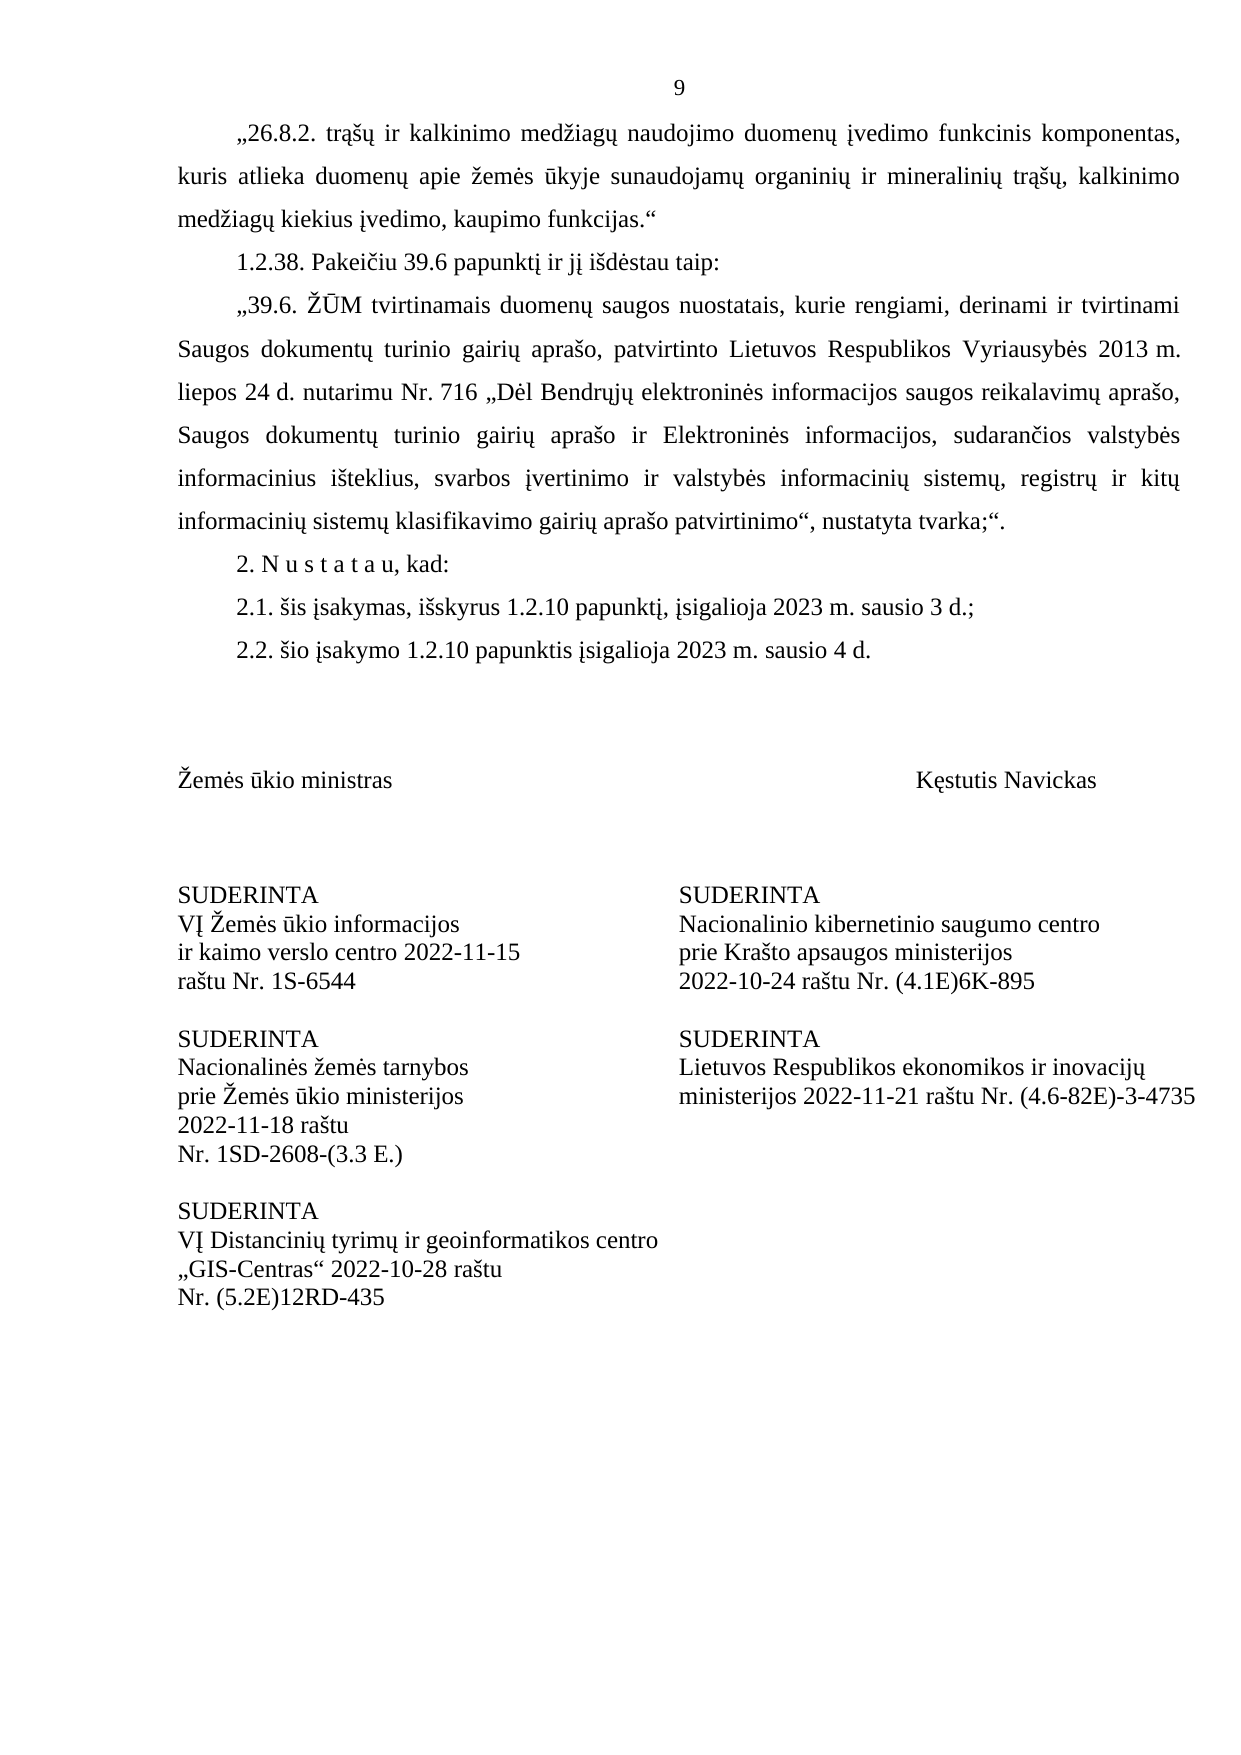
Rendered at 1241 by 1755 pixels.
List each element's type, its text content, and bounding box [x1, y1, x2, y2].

table_cell Nr. 1SD-2608-(3.3 E.) [177, 1139, 679, 1167]
text 2.2. šio įsakymo 1.2.10 papunktis įsigalioja 2023 m. sausio 4 d. [177, 636, 1181, 664]
table_cell Nacionalinio kibernetinio saugumo centro [679, 909, 1196, 937]
table_cell Nr. (5.2E)12RD-435 [177, 1283, 679, 1311]
text Žemės ūkio ministras Kęstutis Navickas [177, 765, 1181, 794]
table_cell prie Žemės ūkio ministerijos [177, 1081, 679, 1110]
text 2.1. šis įsakymas, išskyrus 1.2.10 papunktį, įsigalioja 2023 m. sausio 3 d.; [177, 592, 1181, 621]
table_header SUDERINTA [177, 880, 679, 909]
table_cell [679, 1283, 1196, 1311]
table_cell [679, 1168, 1196, 1196]
table_cell VĮ Žemės ūkio informacijos [177, 909, 679, 937]
table_cell [177, 1168, 679, 1196]
table_cell Nacionalinės žemės tarnybos [177, 1053, 679, 1081]
table_cell raštu Nr. 1S-6544 [177, 966, 679, 995]
table_cell [679, 1254, 1196, 1282]
table_cell [679, 1139, 1196, 1167]
table_cell [679, 1225, 1196, 1254]
table_cell SUDERINTA [679, 1024, 1196, 1052]
text „26.8.2. trąšų ir kalkinimo medžiagų naudojimo duomenų įvedimo funkcinis komponentas, kuris atlieka duomenų apie žemės ūkyje sunaudojamų organinių ir mineralinių trąšų, kalkinimo medžiagų kiekius įvedimo, kaupimo funkcijas.“ [177, 118, 1181, 233]
table_cell SUDERINTA [177, 1196, 679, 1225]
table_cell 2022-10-24 raštu Nr. (4.1E)6K-895 [679, 966, 1196, 995]
table_header SUDERINTA [679, 880, 1196, 909]
table_cell 2022-11-18 raštu [177, 1110, 679, 1139]
table_cell „GIS-Centras“ 2022-10-28 raštu [177, 1254, 679, 1282]
table_cell ministerijos 2022-11-21 raštu Nr. (4.6-82E)-3-4735 [679, 1081, 1196, 1110]
text 2. N u s t a t a u, kad: [177, 549, 1181, 578]
table_cell [679, 1196, 1196, 1225]
table_cell VĮ Distancinių tyrimų ir geoinformatikos centro [177, 1225, 679, 1254]
table_cell [679, 995, 1196, 1024]
table_cell [679, 1110, 1196, 1139]
text „39.6. ŽŪM tvirtinamais duomenų saugos nuostatais, kurie rengiami, derinami ir tvirtinami Saugos dokumentų turinio gairių aprašo, patvirtinto Lietuvos Respublikos Vyriausybės 2013 m. liepos 24 d. nutarimu Nr. 716 „Dėl Bendrųjų elektroninės informacijos saugos reikalavimų aprašo, Saugos dokumentų turinio gairių aprašo ir Elektroninės informacijos, sudarančios valstybės informacinius išteklius, svarbos įvertinimo ir valstybės informacinių sistemų, registrų ir kitų informacinių sistemų klasifikavimo gairių aprašo patvirtinimo“, nustatyta tvarka;“. [177, 291, 1181, 535]
table_cell prie Krašto apsaugos ministerijos [679, 938, 1196, 966]
table_cell Lietuvos Respublikos ekonomikos ir inovacijų [679, 1053, 1196, 1081]
table_cell SUDERINTA [177, 1024, 679, 1052]
text 1.2.38. Pakeičiu 39.6 papunktį ir jį išdėstau taip: [177, 247, 1181, 276]
table_cell [177, 995, 679, 1024]
table_cell ir kaimo verslo centro 2022-11-15 [177, 938, 679, 966]
